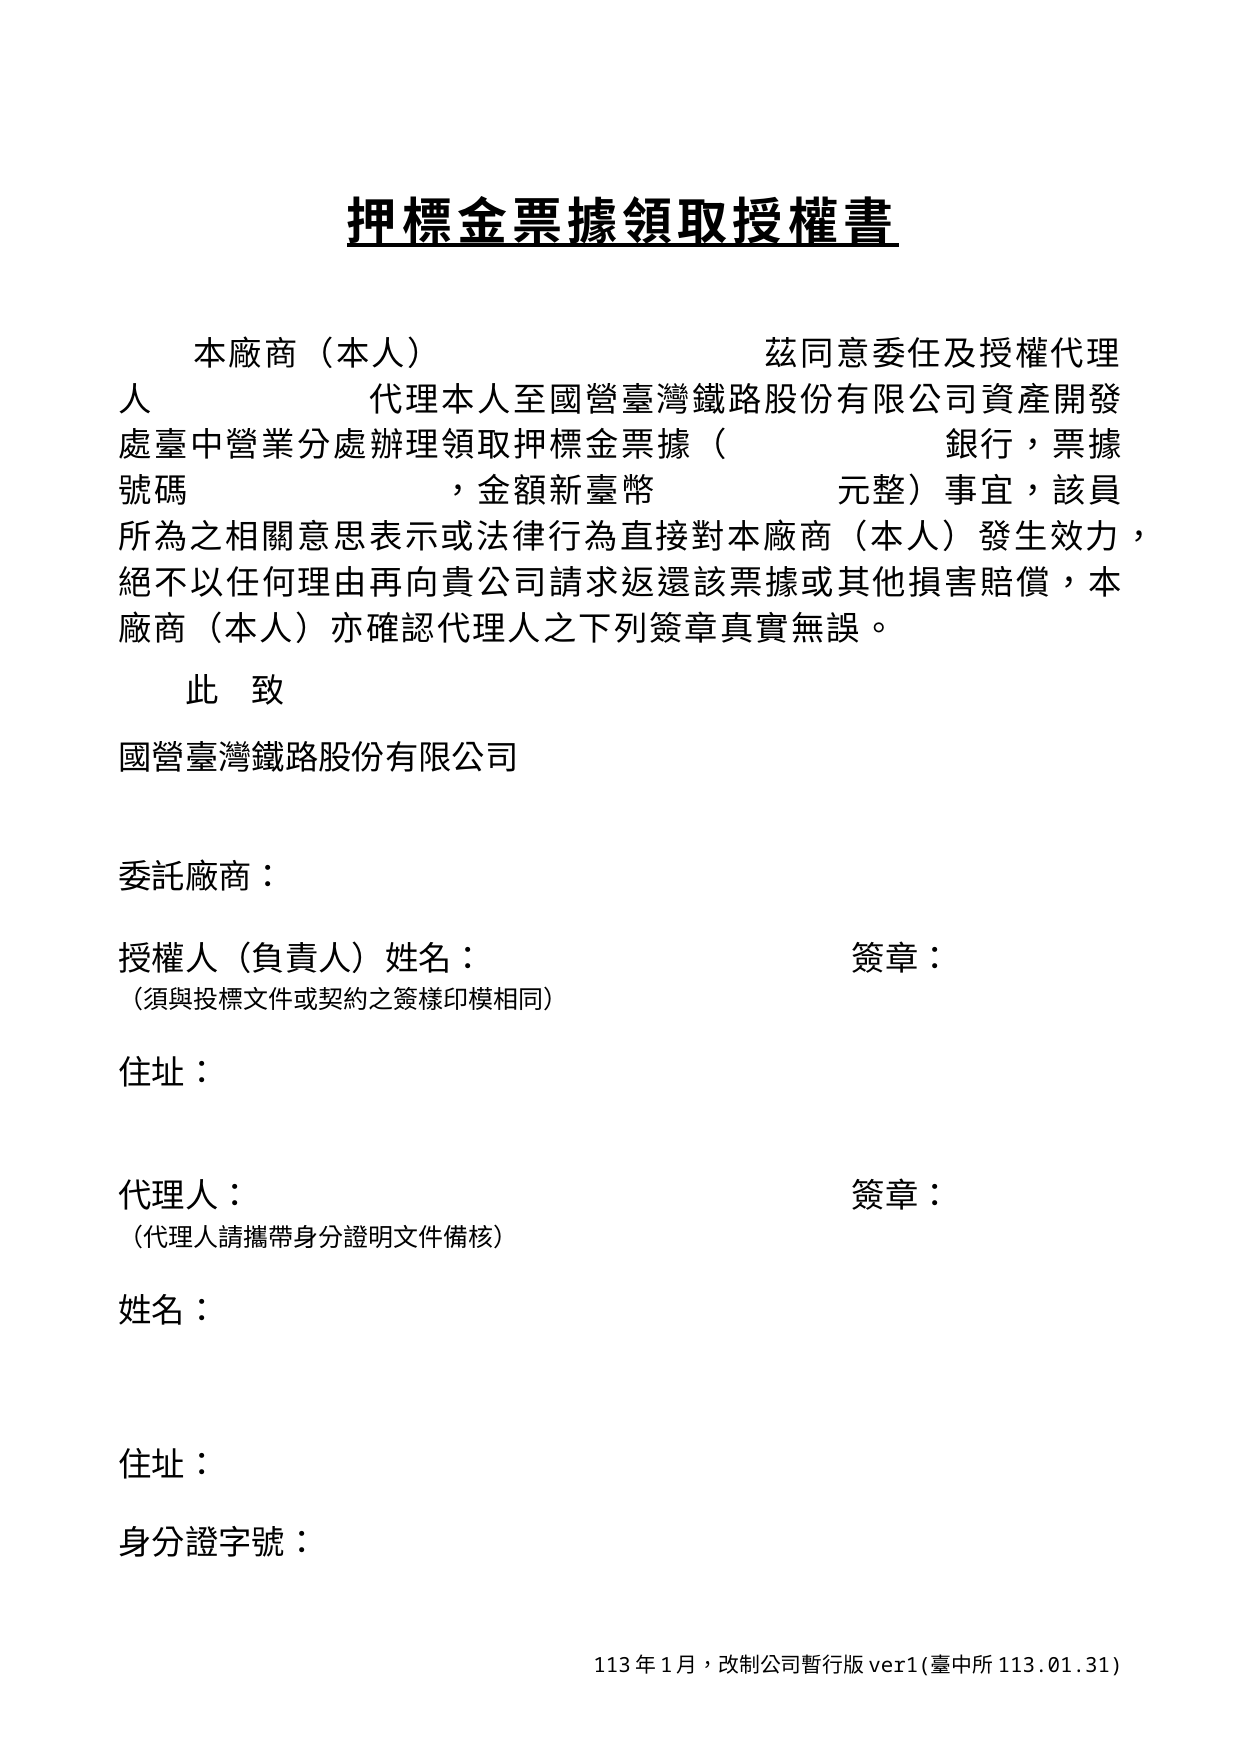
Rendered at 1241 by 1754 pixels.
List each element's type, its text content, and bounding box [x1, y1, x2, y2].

text 本廠商（本人） 茲同意委任及授權代理人 代理本人至國營臺灣鐵路股份有限公司資產開發處臺中營業分處辦理領取押標金票據（ 銀行，票據號碼 ，金額新臺幣 元整）事宜，該員所為之相關意思表示或法律行為直接對本廠商（本人）發生效力，絕不以任何理由再向貴公司請求返還該票據或其他損害賠償，本廠商（本人）亦確認代理人之下列簽章真實無誤。 [118, 328, 1122, 649]
text 住址： [118, 1046, 1122, 1094]
text 授權人（負責人）姓名： 簽章： [118, 931, 1122, 980]
text 委託廠商： [118, 839, 1122, 901]
text 姓名： [118, 1284, 1122, 1332]
text 代理人： 簽章： [118, 1169, 1122, 1217]
text 身分證字號： [118, 1516, 1122, 1564]
text 住址： [118, 1437, 1122, 1486]
text （須與投標文件或契約之簽樣印模相同） [118, 980, 1122, 1016]
text 押標金票據領取授權書 [118, 181, 1122, 253]
text 此 致 [118, 649, 1122, 716]
text 國營臺灣鐵路股份有限公司 [118, 716, 1122, 783]
text （代理人請攜帶身分證明文件備核） [118, 1217, 1122, 1254]
